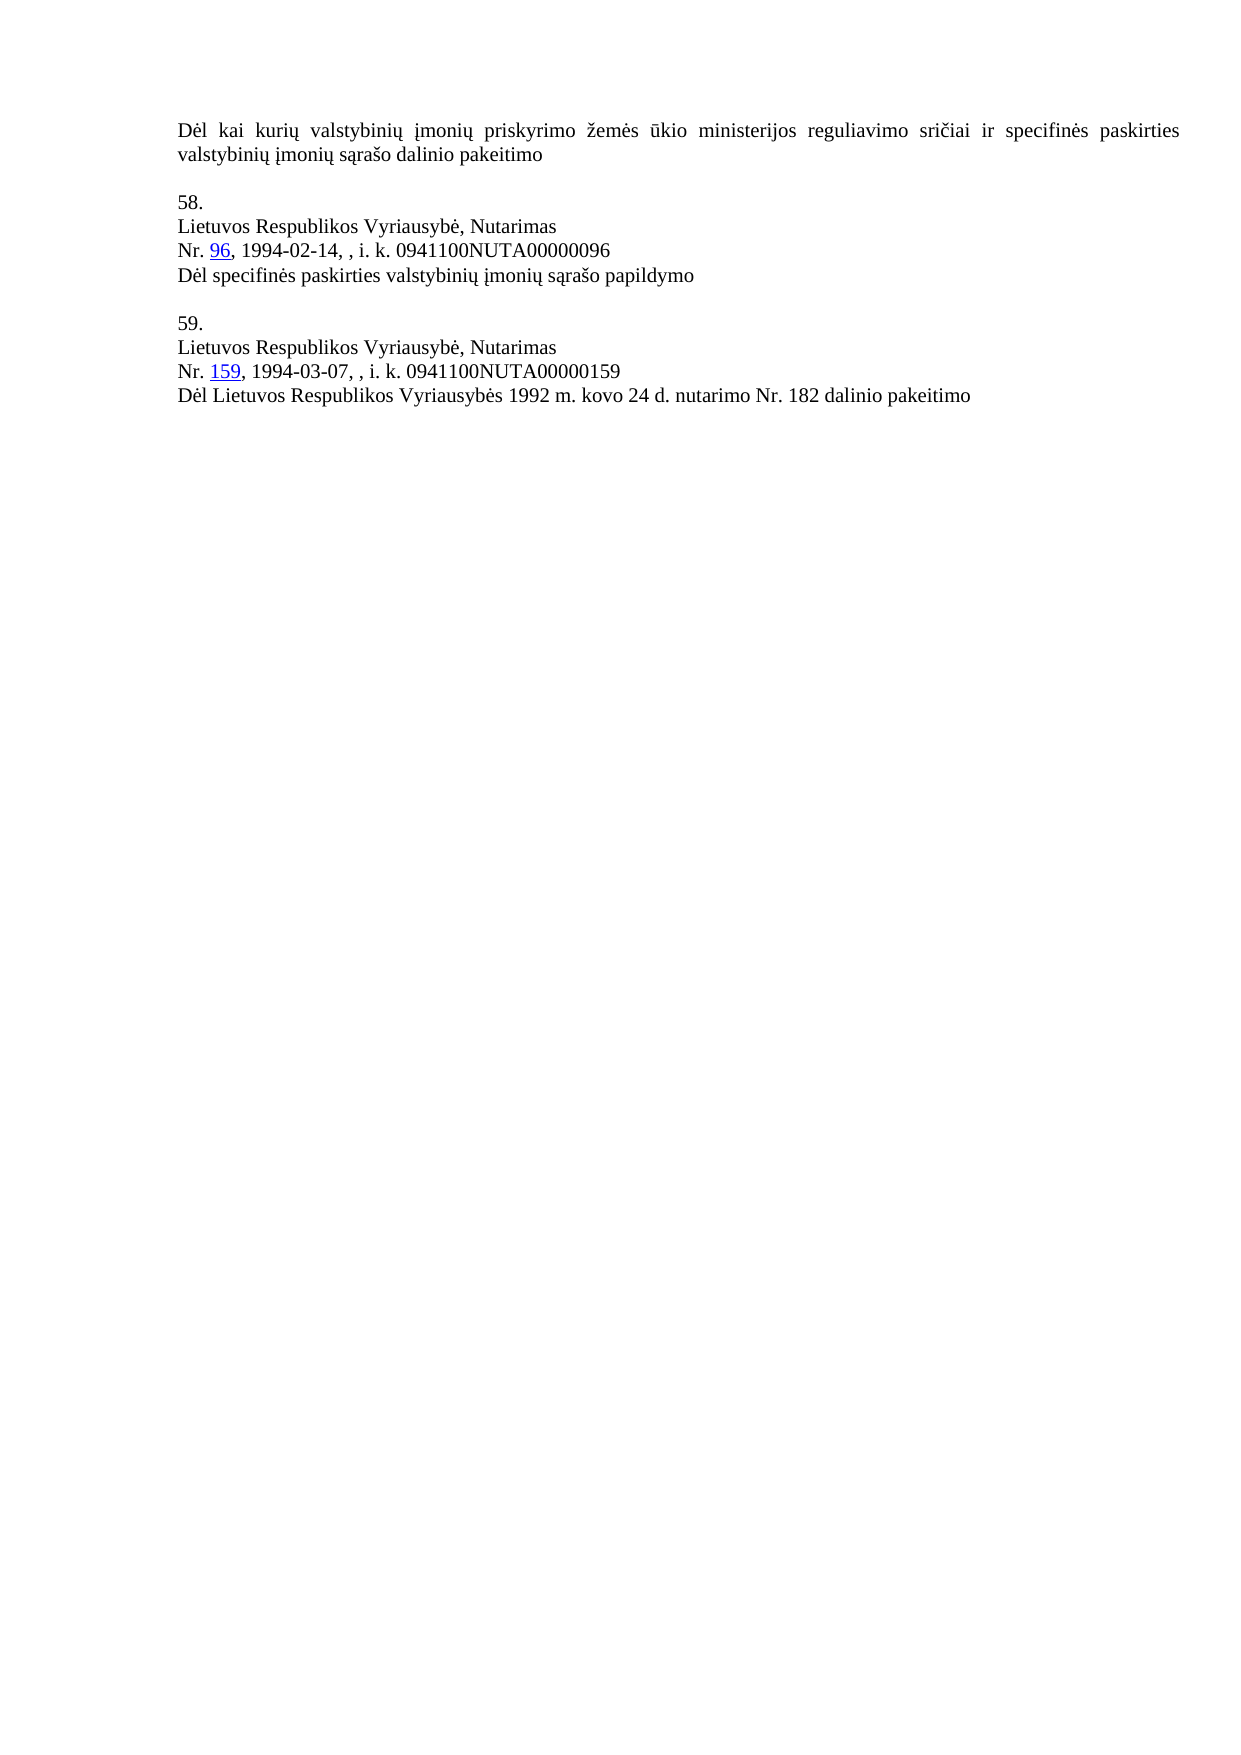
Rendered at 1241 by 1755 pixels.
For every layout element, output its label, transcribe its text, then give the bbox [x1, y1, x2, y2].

text Lietuvos Respublikos Vyriausybė, Nutarimas [177, 214, 1181, 238]
text Dėl Lietuvos Respublikos Vyriausybės 1992 m. kovo 24 d. nutarimo Nr. 182 dalinio pakeitimo [177, 383, 1181, 407]
text 59. [177, 311, 1181, 335]
text Nr. 159, 1994-03-07, , i. k. 0941100NUTA00000159 [177, 359, 1181, 383]
text Nr. 96, 1994-02-14, , i. k. 0941100NUTA00000096 [177, 238, 1181, 262]
text Lietuvos Respublikos Vyriausybė, Nutarimas [177, 335, 1181, 359]
text 58. [177, 190, 1181, 214]
text Dėl kai kurių valstybinių įmonių priskyrimo žemės ūkio ministerijos reguliavimo sričiai ir specifinės paskirties valstybinių įmonių sąrašo dalinio pakeitimo [177, 118, 1181, 166]
text Dėl specifinės paskirties valstybinių įmonių sąrašo papildymo [177, 262, 1181, 287]
